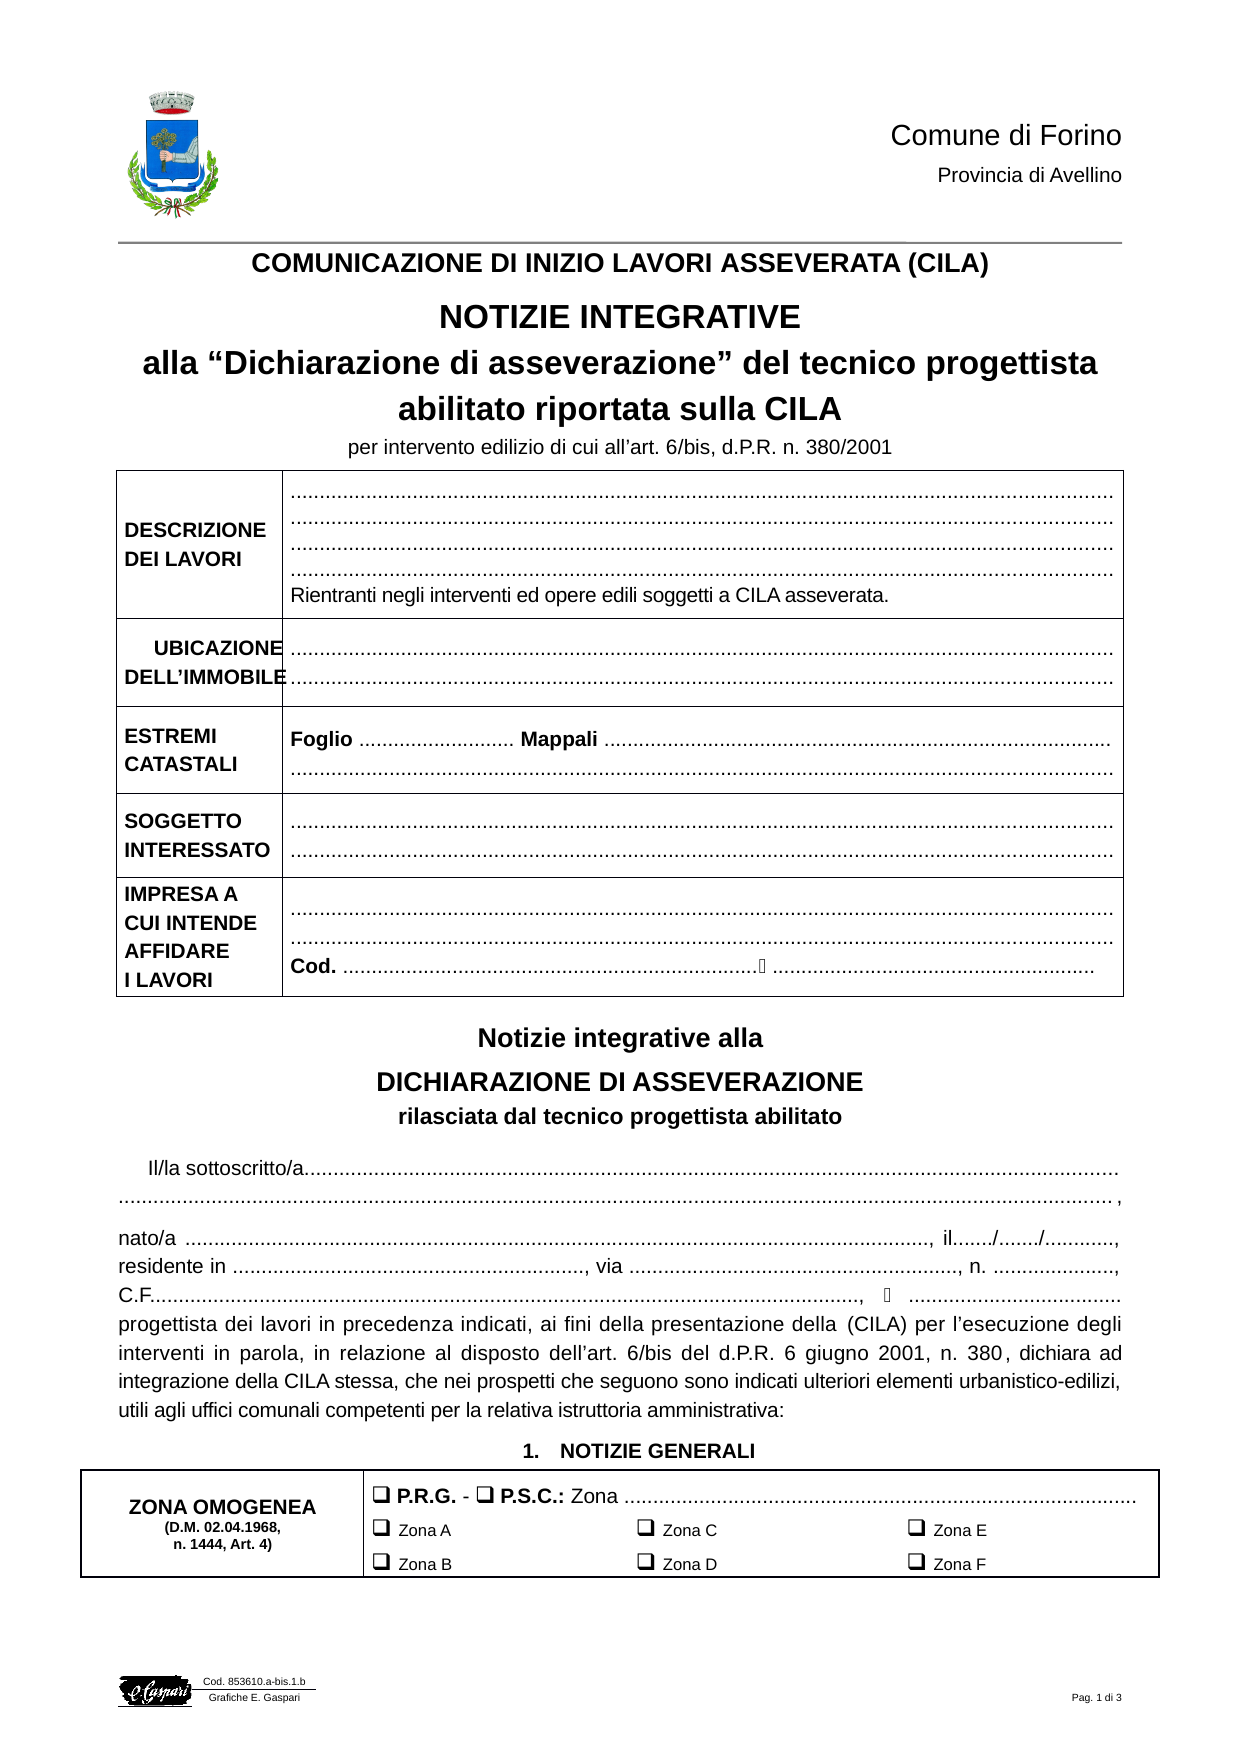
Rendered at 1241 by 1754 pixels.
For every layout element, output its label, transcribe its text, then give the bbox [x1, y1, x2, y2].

table_cell [283, 619, 1123, 706]
table_cell Cod. ........................................................................ ........................................................ [283, 878, 1123, 996]
table_cell IMPRESA A CUI INTENDE AFFIDARE I LAVORI [117, 878, 282, 996]
text nato/a ................................................................................................................................., il......./......./............, residente in ............................................................., via ........................................................., n. ....................., C.F...........................................................................................................................,  ..................................... progettista dei lavori in precedenza indicati, ai fini della presentazione della (CILA) per l’esecuzione degli interventi in parola, in relazione al disposto dell’art. 6/bis del d.P.R. 6 giugno 2001, n. 380, dichiara ad integrazione della CILA stessa, che nei prospetti che seguono sono indicati ulteriori elementi urbanistico-edilizi, utili agli uffici comunali competenti per la relativa istruttoria amministrativa: [118, 1225, 1122, 1422]
title COMUNICAZIONE DI INIZIO LAVORI ASSEVERATA (CILA) [103, 247, 1137, 278]
text Il/la sottoscritto/a , [118, 1155, 1122, 1208]
text DICHIARAZIONE DI ASSEVERAZIONE [118, 1066, 1122, 1097]
table_cell [283, 794, 1123, 877]
list NOTIZIE GENERALI [156, 1439, 1122, 1463]
table_header Rientranti negli interventi ed opere edili soggetti a CILA asseverata. [283, 471, 1123, 617]
title alla “Dichiarazione di asseverazione” del tecnico progettista abilitato riportata sulla CILA [118, 343, 1122, 427]
table_cell ESTREMI CATASTALI [117, 707, 282, 793]
picture [122, 87, 224, 219]
table_cell SOGGETTO INTERESSATO [117, 794, 282, 877]
table_header  P.R.G. -  P.S.C.: Zona .........................................................................................  Zona A  Zona C  Zona E  Zona B  Zona D  Zona F [364, 1471, 1158, 1576]
text Notizie integrative alla [118, 1022, 1122, 1053]
table_cell Foglio ........................... Mappali ........................................................................................ [283, 707, 1123, 793]
table_cell UBICAZIONE DELL’IMMOBILE [117, 619, 282, 706]
table_header DESCRIZIONE DEI LAVORI [117, 471, 282, 617]
table_header ZONA OMOGENEA (D.M. 02.04.1968, n. 1444, Art. 4) [82, 1471, 363, 1576]
text Provincia di Avellino [224, 163, 1122, 187]
picture [118, 1674, 192, 1706]
title per intervento edilizio di cui all’art. 6/bis, d.P.R. n. 380/2001 [118, 435, 1122, 459]
title NOTIZIE INTEGRATIVE [118, 297, 1122, 335]
text rilasciata dal tecnico progettista abilitato [118, 1103, 1122, 1130]
text Comune di Forino [224, 118, 1122, 152]
